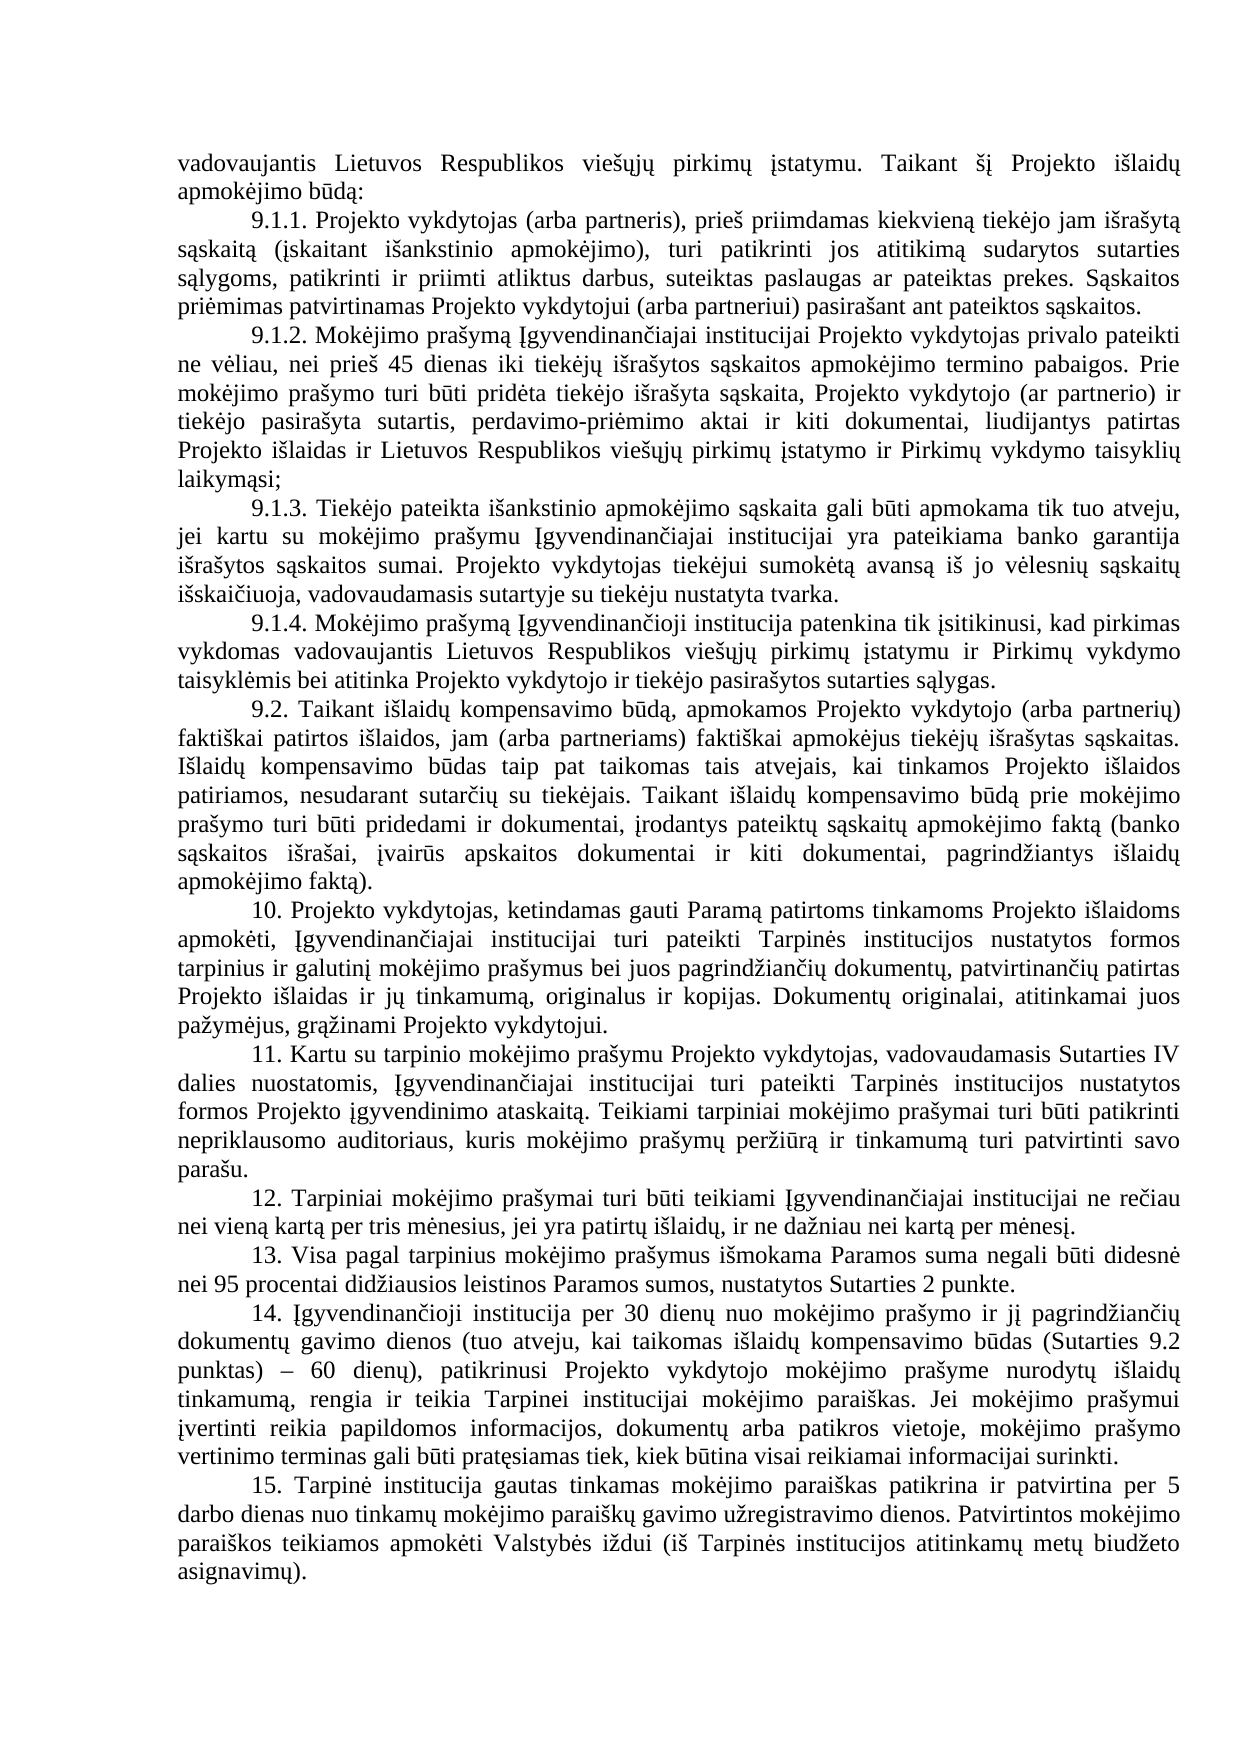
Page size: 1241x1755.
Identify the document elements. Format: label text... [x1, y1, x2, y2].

text 12. Tarpiniai mokėjimo prašymai turi būti teikiami Įgyvendinančiajai institucijai ne rečiau nei vieną kartą per tris mėnesius, jei yra patirtų išlaidų, ir ne dažniau nei kartą per mėnesį. [177, 1183, 1181, 1240]
text 15. Tarpinė institucija gautas tinkamas mokėjimo paraiškas patikrina ir patvirtina per 5 darbo dienas nuo tinkamų mokėjimo paraiškų gavimo užregistravimo dienos. Patvirtintos mokėjimo paraiškos teikiamos apmokėti Valstybės iždui (iš Tarpinės institucijos atitinkamų metų biudžeto asignavimų). [177, 1470, 1181, 1585]
text 10. Projekto vykdytojas, ketindamas gauti Paramą patirtoms tinkamoms Projekto išlaidoms apmokėti, Įgyvendinančiajai institucijai turi pateikti Tarpinės institucijos nustatytos formos tarpinius ir galutinį mokėjimo prašymus bei juos pagrindžiančių dokumentų, patvirtinančių patirtas Projekto išlaidas ir jų tinkamumą, originalus ir kopijas. Dokumentų originalai, atitinkamai juos pažymėjus, grąžinami Projekto vykdytojui. [177, 895, 1181, 1039]
text 9.1.4. Mokėjimo prašymą Įgyvendinančioji institucija patenkina tik įsitikinusi, kad pirkimas vykdomas vadovaujantis Lietuvos Respublikos viešųjų pirkimų įstatymu ir Pirkimų vykdymo taisyklėmis bei atitinka Projekto vykdytojo ir tiekėjo pasirašytos sutarties sąlygas. [177, 608, 1181, 694]
text 9.1.1. Projekto vykdytojas (arba partneris), prieš priimdamas kiekvieną tiekėjo jam išrašytą sąskaitą (įskaitant išankstinio apmokėjimo), turi patikrinti jos atitikimą sudarytos sutarties sąlygoms, patikrinti ir priimti atliktus darbus, suteiktas paslaugas ar pateiktas prekes. Sąskaitos priėmimas patvirtinamas Projekto vykdytojui (arba partneriui) pasirašant ant pateiktos sąskaitos. [177, 205, 1181, 320]
text 13. Visa pagal tarpinius mokėjimo prašymus išmokama Paramos suma negali būti didesnė nei 95 procentai didžiausios leistinos Paramos sumos, nustatytos Sutarties 2 punkte. [177, 1240, 1181, 1298]
text 11. Kartu su tarpinio mokėjimo prašymu Projekto vykdytojas, vadovaudamasis Sutarties IV dalies nuostatomis, Įgyvendinančiajai institucijai turi pateikti Tarpinės institucijos nustatytos formos Projekto įgyvendinimo ataskaitą. Teikiami tarpiniai mokėjimo prašymai turi būti patikrinti nepriklausomo auditoriaus, kuris mokėjimo prašymų peržiūrą ir tinkamumą turi patvirtinti savo parašu. [177, 1039, 1181, 1183]
text 9.2. Taikant išlaidų kompensavimo būdą, apmokamos Projekto vykdytojo (arba partnerių) faktiškai patirtos išlaidos, jam (arba partneriams) faktiškai apmokėjus tiekėjų išrašytas sąskaitas. Išlaidų kompensavimo būdas taip pat taikomas tais atvejais, kai tinkamos Projekto išlaidos patiriamos, nesudarant sutarčių su tiekėjais. Taikant išlaidų kompensavimo būdą prie mokėjimo prašymo turi būti pridedami ir dokumentai, įrodantys pateiktų sąskaitų apmokėjimo faktą (banko sąskaitos išrašai, įvairūs apskaitos dokumentai ir kiti dokumentai, pagrindžiantys išlaidų apmokėjimo faktą). [177, 694, 1181, 895]
text 9.1.3. Tiekėjo pateikta išankstinio apmokėjimo sąskaita gali būti apmokama tik tuo atveju, jei kartu su mokėjimo prašymu Įgyvendinančiajai institucijai yra pateikiama banko garantija išrašytos sąskaitos sumai. Projekto vykdytojas tiekėjui sumokėtą avansą iš jo vėlesnių sąskaitų išskaičiuoja, vadovaudamasis sutartyje su tiekėju nustatyta tvarka. [177, 493, 1181, 608]
text vadovaujantis Lietuvos Respublikos viešųjų pirkimų įstatymu. Taikant šį Projekto išlaidų apmokėjimo būdą: [177, 148, 1181, 205]
text 14. Įgyvendinančioji institucija per 30 dienų nuo mokėjimo prašymo ir jį pagrindžiančių dokumentų gavimo dienos (tuo atveju, kai taikomas išlaidų kompensavimo būdas (Sutarties 9.2 punktas) – 60 dienų), patikrinusi Projekto vykdytojo mokėjimo prašyme nurodytų išlaidų tinkamumą, rengia ir teikia Tarpinei institucijai mokėjimo paraiškas. Jei mokėjimo prašymui įvertinti reikia papildomos informacijos, dokumentų arba patikros vietoje, mokėjimo prašymo vertinimo terminas gali būti pratęsiamas tiek, kiek būtina visai reikiamai informacijai surinkti. [177, 1298, 1181, 1470]
text 9.1.2. Mokėjimo prašymą Įgyvendinančiajai institucijai Projekto vykdytojas privalo pateikti ne vėliau, nei prieš 45 dienas iki tiekėjų išrašytos sąskaitos apmokėjimo termino pabaigos. Prie mokėjimo prašymo turi būti pridėta tiekėjo išrašyta sąskaita, Projekto vykdytojo (ar partnerio) ir tiekėjo pasirašyta sutartis, perdavimo-priėmimo aktai ir kiti dokumentai, liudijantys patirtas Projekto išlaidas ir Lietuvos Respublikos viešųjų pirkimų įstatymo ir Pirkimų vykdymo taisyklių laikymąsi; [177, 320, 1181, 493]
